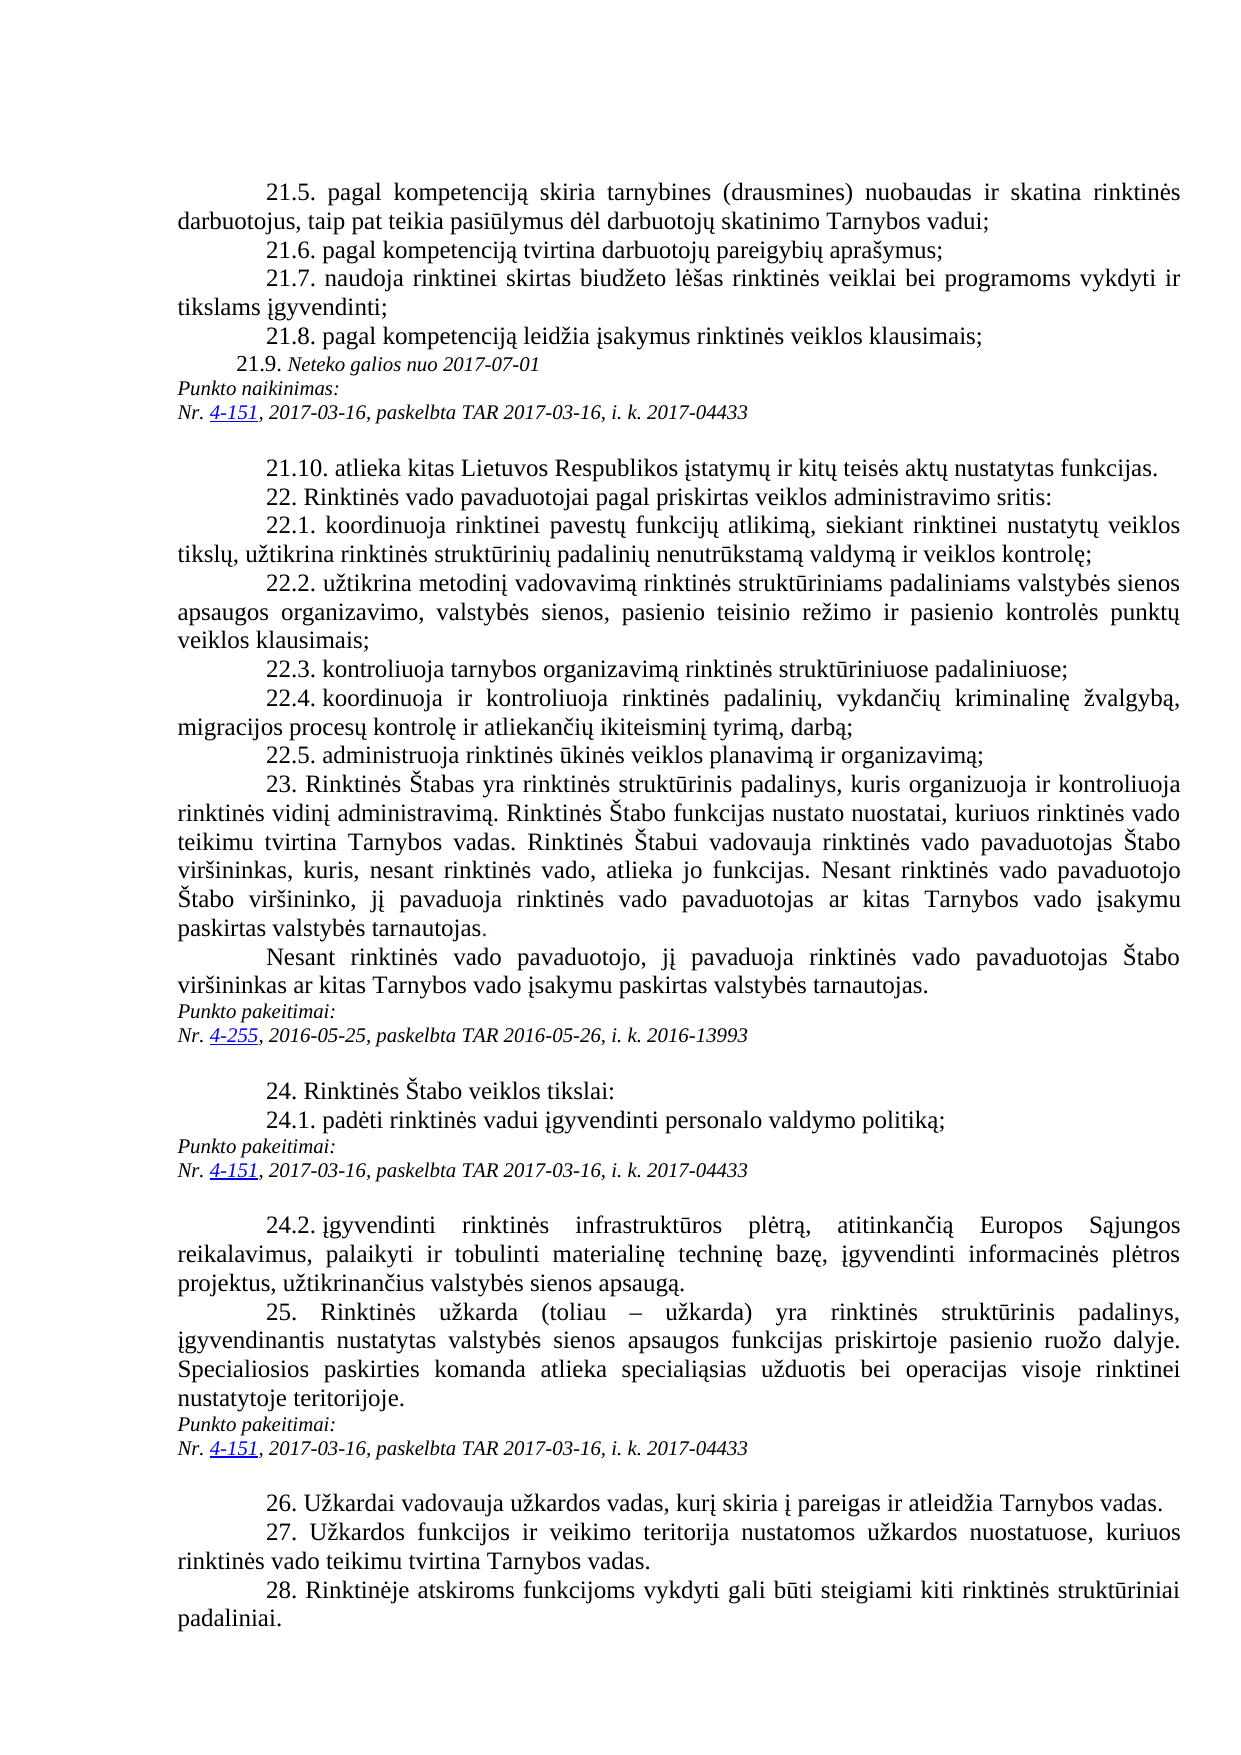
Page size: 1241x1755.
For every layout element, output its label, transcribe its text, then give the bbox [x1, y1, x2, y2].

text 21.5. pagal kompetenciją skiria tarnybines (drausmines) nuobaudas ir skatina rinktinės darbuotojus, taip pat teikia pasiūlymus dėl darbuotojų skatinimo Tarnybos vadui; [177, 177, 1181, 235]
text 26. Užkardai vadovauja užkardos vadas, kurį skiria į pareigas ir atleidžia Tarnybos vadas. [177, 1488, 1181, 1517]
text Nr. 4-151, 2017-03-16, paskelbta TAR 2017-03-16, i. k. 2017-04433 [177, 400, 1181, 424]
text Nr. 4-151, 2017-03-16, paskelbta TAR 2017-03-16, i. k. 2017-04433 [177, 1158, 1181, 1182]
text 21.6. pagal kompetenciją tvirtina darbuotojų pareigybių aprašymus; [177, 235, 1181, 263]
text 21.10. atlieka kitas Lietuvos Respublikos įstatymų ir kitų teisės aktų nustatytas funkcijas. [177, 453, 1181, 482]
text Nesant rinktinės vado pavaduotojo, jį pavaduoja rinktinės vado pavaduotojas Štabo viršininkas ar kitas Tarnybos vado įsakymu paskirtas valstybės tarnautojas. [177, 942, 1181, 999]
text 24. Rinktinės Štabo veiklos tikslai: [177, 1076, 1181, 1105]
text 22.1. koordinuoja rinktinei pavestų funkcijų atlikimą, siekiant rinktinei nustatytų veiklos tikslų, užtikrina rinktinės struktūrinių padalinių nenutrūkstamą valdymą ir veiklos kontrolę; [177, 510, 1181, 568]
text 28. Rinktinėje atskiroms funkcijoms vykdyti gali būti steigiami kiti rinktinės struktūriniai padaliniai. [177, 1575, 1181, 1632]
text 21.8. pagal kompetenciją leidžia įsakymus rinktinės veiklos klausimais; [177, 321, 1181, 350]
text 22.4. koordinuoja ir kontroliuoja rinktinės padalinių, vykdančių kriminalinę žvalgybą, migracijos procesų kontrolę ir atliekančių ikiteisminį tyrimą, darbą; [177, 683, 1181, 740]
text 22. Rinktinės vado pavaduotojai pagal priskirtas veiklos administravimo sritis: [177, 482, 1181, 510]
text Punkto pakeitimai: [177, 999, 1181, 1023]
text 25. Rinktinės užkarda (toliau – užkarda) yra rinktinės struktūrinis padalinys, įgyvendinantis nustatytas valstybės sienos apsaugos funkcijas priskirtoje pasienio ruožo dalyje. Specialiosios paskirties komanda atlieka specialiąsias užduotis bei operacijas visoje rinktinei nustatytoje teritorijoje. [177, 1297, 1181, 1412]
text 27. Užkardos funkcijos ir veikimo teritorija nustatomos užkardos nuostatuose, kuriuos rinktinės vado teikimu tvirtina Tarnybos vadas. [177, 1517, 1181, 1575]
text 22.2. užtikrina metodinį vadovavimą rinktinės struktūriniams padaliniams valstybės sienos apsaugos organizavimo, valstybės sienos, pasienio teisinio režimo ir pasienio kontrolės punktų veiklos klausimais; [177, 568, 1181, 654]
text 21.9. Neteko galios nuo 2017-07-01 [177, 350, 1181, 376]
text 22.3. kontroliuoja tarnybos organizavimą rinktinės struktūriniuose padaliniuose; [177, 654, 1181, 683]
text 24.1. padėti rinktinės vadui įgyvendinti personalo valdymo politiką; [177, 1105, 1181, 1133]
text Punkto naikinimas: [177, 376, 1181, 400]
text 22.5. administruoja rinktinės ūkinės veiklos planavimą ir organizavimą; [177, 740, 1181, 769]
text 23. Rinktinės Štabas yra rinktinės struktūrinis padalinys, kuris organizuoja ir kontroliuoja rinktinės vidinį administravimą. Rinktinės Štabo funkcijas nustato nuostatai, kuriuos rinktinės vado teikimu tvirtina Tarnybos vadas. Rinktinės Štabui vadovauja rinktinės vado pavaduotojas Štabo viršininkas, kuris, nesant rinktinės vado, atlieka jo funkcijas. Nesant rinktinės vado pavaduotojo Štabo viršininko, jį pavaduoja rinktinės vado pavaduotojas ar kitas Tarnybos vado įsakymu paskirtas valstybės tarnautojas. [177, 769, 1181, 942]
text 24.2. įgyvendinti rinktinės infrastruktūros plėtrą, atitinkančią Europos Sąjungos reikalavimus, palaikyti ir tobulinti materialinę techninę bazę, įgyvendinti informacinės plėtros projektus, užtikrinančius valstybės sienos apsaugą. [177, 1210, 1181, 1297]
text 21.7. naudoja rinktinei skirtas biudžeto lėšas rinktinės veiklai bei programoms vykdyti ir tikslams įgyvendinti; [177, 263, 1181, 321]
text Punkto pakeitimai: [177, 1412, 1181, 1436]
text Punkto pakeitimai: [177, 1133, 1181, 1158]
text Nr. 4-151, 2017-03-16, paskelbta TAR 2017-03-16, i. k. 2017-04433 [177, 1436, 1181, 1460]
text Nr. 4-255, 2016-05-25, paskelbta TAR 2016-05-26, i. k. 2016-13993 [177, 1023, 1181, 1047]
